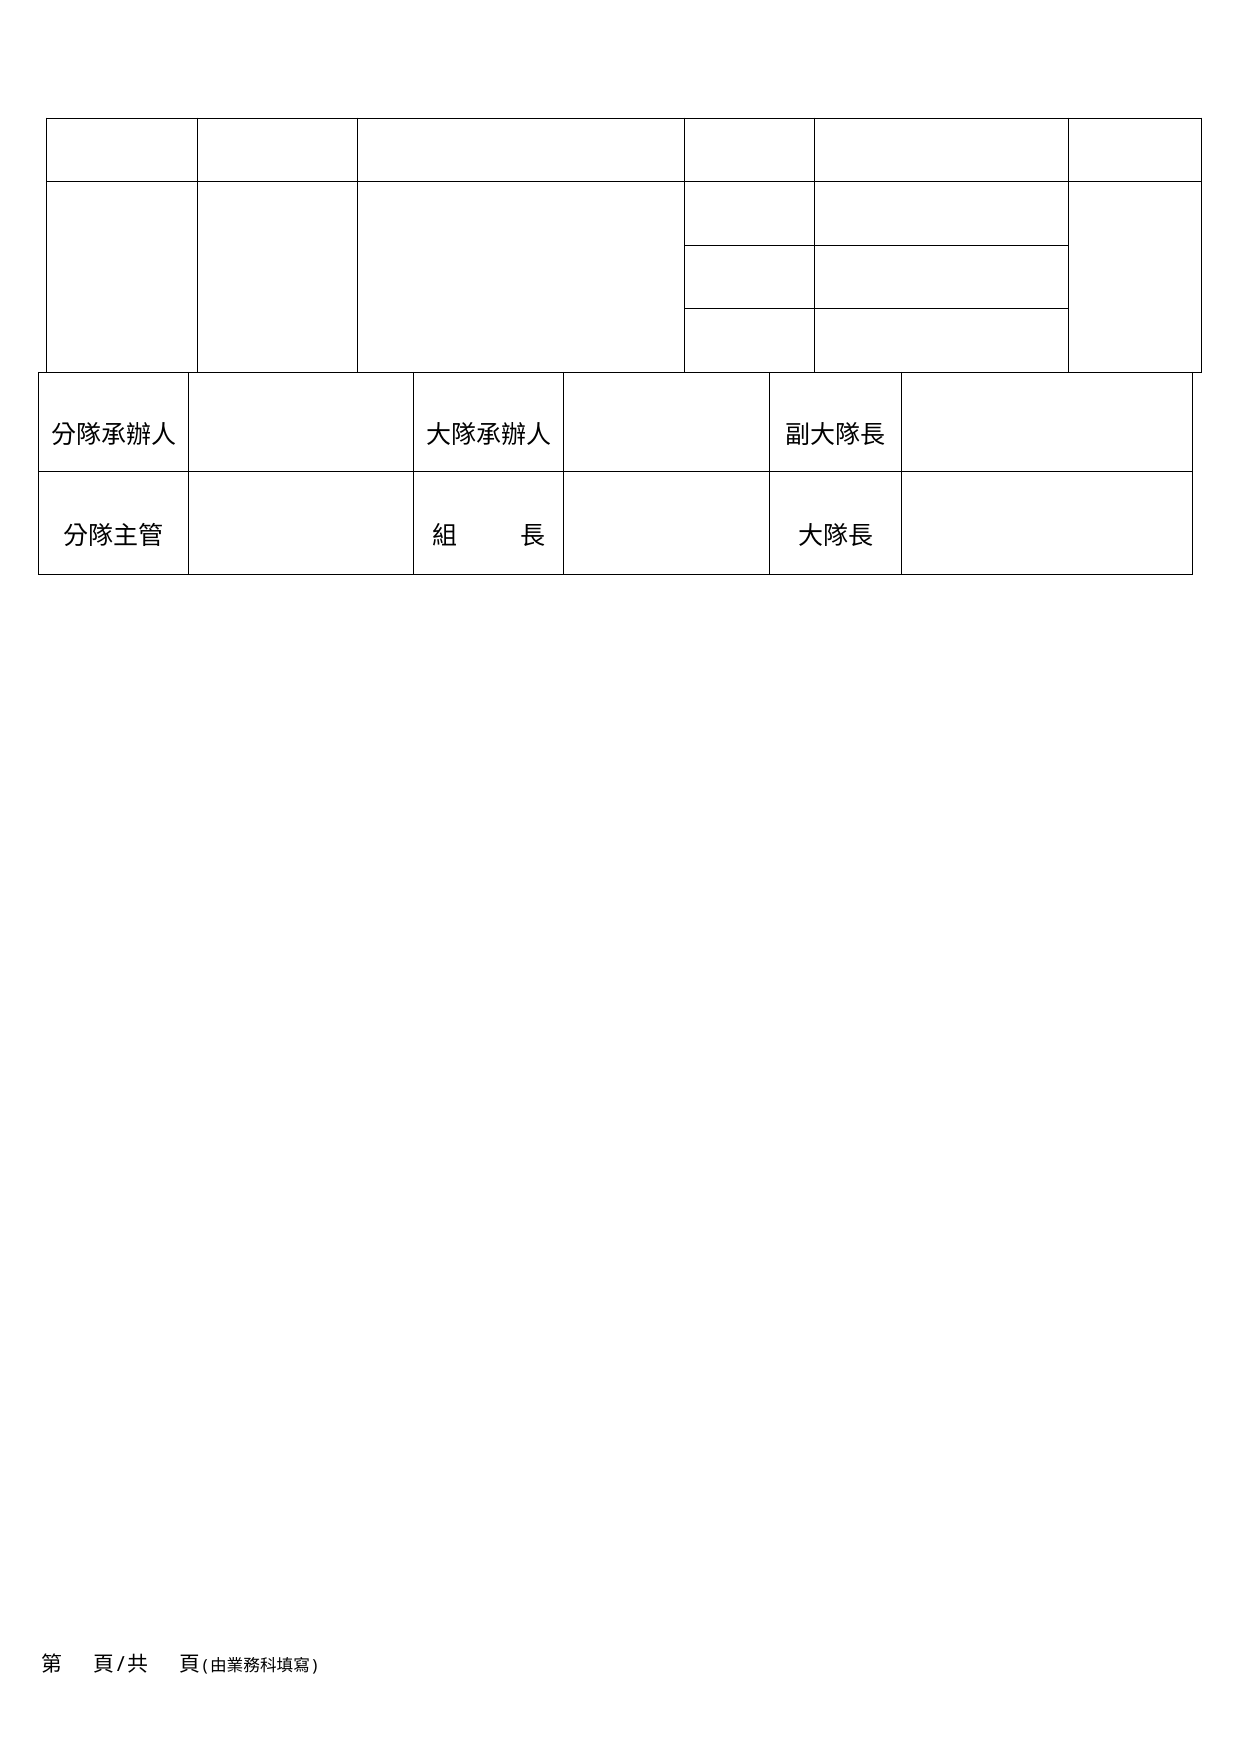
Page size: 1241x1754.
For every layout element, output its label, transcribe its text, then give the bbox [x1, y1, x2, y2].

table_cell [189, 373, 413, 471]
table_cell [47, 119, 197, 181]
table_cell [685, 246, 814, 308]
table_cell [39, 118, 46, 181]
table_cell [1193, 471, 1202, 574]
table_cell [564, 373, 769, 471]
table_cell [198, 119, 357, 181]
table_cell [902, 373, 1192, 471]
table_cell [39, 181, 46, 245]
table_cell [1069, 119, 1201, 181]
table_cell [1069, 182, 1201, 372]
table_cell [815, 182, 1068, 245]
table_cell [189, 472, 413, 574]
table_cell 組 長 [414, 472, 563, 574]
table_cell [47, 182, 197, 372]
table_cell [685, 309, 814, 372]
table_cell [685, 119, 814, 181]
table_cell 分隊主管 [39, 472, 188, 574]
table_cell [39, 245, 46, 308]
table_cell 大隊承辦人 [414, 373, 563, 471]
table_cell [815, 119, 1068, 181]
table_cell [358, 119, 684, 181]
table_cell [815, 246, 1068, 308]
table_cell [564, 472, 769, 574]
table_cell [39, 308, 46, 372]
table_cell 副大隊長 [770, 373, 901, 471]
table_cell [358, 182, 684, 372]
table_cell [1193, 373, 1202, 471]
table_cell [198, 182, 357, 372]
table_cell 大隊長 [770, 472, 901, 574]
table_cell [902, 472, 1192, 574]
table_cell [685, 182, 814, 245]
table_cell 分隊承辦人 [39, 373, 188, 471]
table_cell [815, 309, 1068, 372]
